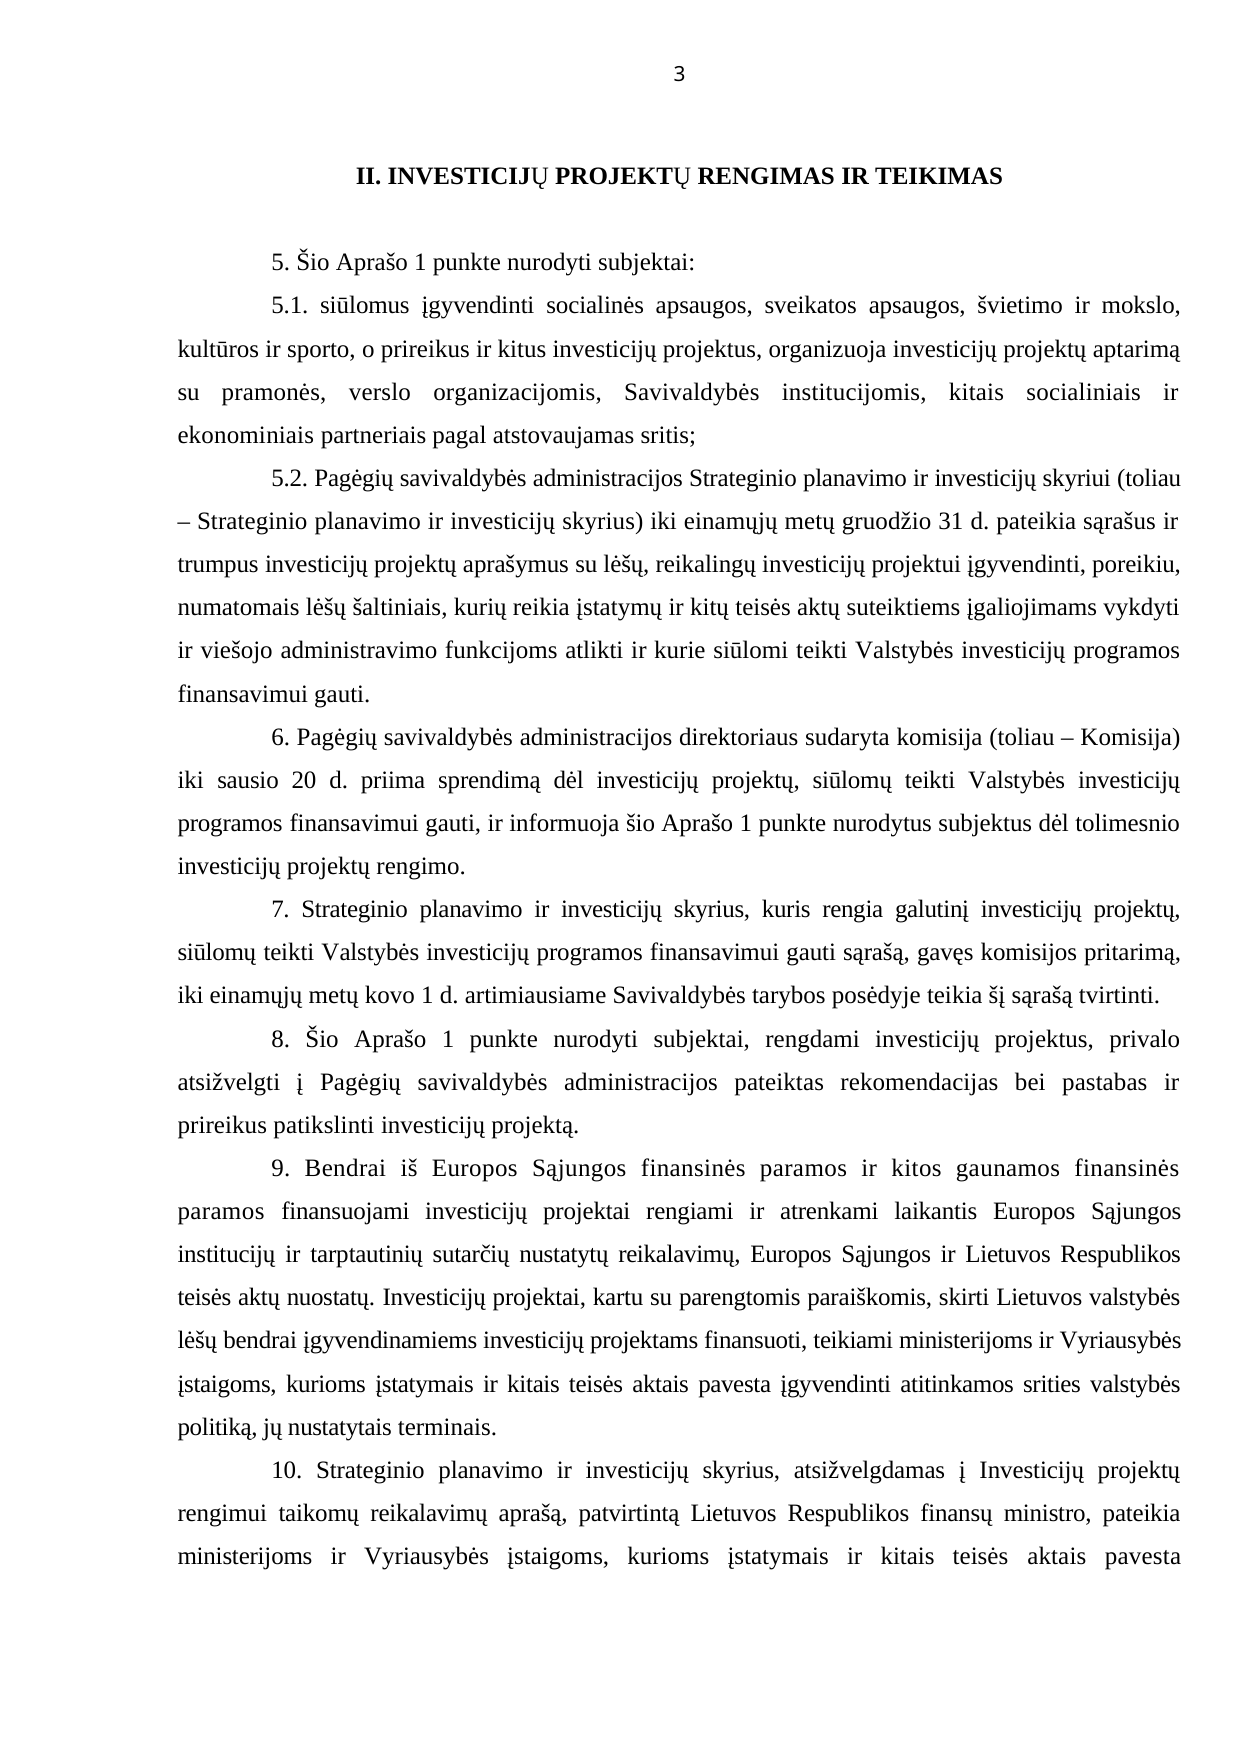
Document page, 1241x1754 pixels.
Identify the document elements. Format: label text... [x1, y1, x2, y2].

text 6. Pagėgių savivaldybės administracijos direktoriaus sudaryta komisija (toliau – Komisija) iki sausio 20 d. priima sprendimą dėl investicijų projektų, siūlomų teikti Valstybės investicijų programos finansavimui gauti, ir informuoja šio Aprašo 1 punkte nurodytus subjektus dėl tolimesnio investicijų projektų rengimo. [177, 722, 1181, 880]
text 9. Bendrai iš Europos Sąjungos finansinės paramos ir kitos gaunamos finansinės paramos finansuojami investicijų projektai rengiami ir atrenkami laikantis Europos Sąjungos institucijų ir tarptautinių sutarčių nustatytų reikalavimų, Europos Sąjungos ir Lietuvos Respublikos teisės aktų nuostatų. Investicijų projektai, kartu su parengtomis paraiškomis, skirti Lietuvos valstybės lėšų bendrai įgyvendinamiems investicijų projektams finansuoti, teikiami ministerijoms ir Vyriausybės įstaigoms, kurioms įstatymais ir kitais teisės aktais pavesta įgyvendinti atitinkamos srities valstybės politiką, jų nustatytais terminais. [177, 1153, 1181, 1441]
text 7. Strateginio planavimo ir investicijų skyrius, kuris rengia galutinį investicijų projektų, siūlomų teikti Valstybės investicijų programos finansavimui gauti sąrašą, gavęs komisijos pritarimą, iki einamųjų metų kovo 1 d. artimiausiame Savivaldybės tarybos posėdyje teikia šį sąrašą tvirtinti. [177, 894, 1181, 1009]
text 5.1. siūlomus įgyvendinti socialinės apsaugos, sveikatos apsaugos, švietimo ir mokslo, kultūros ir sporto, o prireikus ir kitus investicijų projektus, organizuoja investicijų projektų aptarimą su pramonės, verslo organizacijomis, Savivaldybės institucijomis, kitais socialiniais ir ekonominiais partneriais pagal atstovaujamas sritis; [177, 291, 1181, 449]
text 5. Šio Aprašo 1 punkte nurodyti subjektai: [177, 247, 1181, 276]
text 10. Strateginio planavimo ir investicijų skyrius, atsižvelgdamas į Investicijų projektų rengimui taikomų reikalavimų aprašą, patvirtintą Lietuvos Respublikos finansų ministro, pateikia ministerijoms ir Vyriausybės įstaigoms, kurioms įstatymais ir kitais teisės aktais pavesta [177, 1455, 1181, 1570]
text 5.2. Pagėgių savivaldybės administracijos Strateginio planavimo ir investicijų skyriui (toliau – Strateginio planavimo ir investicijų skyrius) iki einamųjų metų gruodžio 31 d. pateikia sąrašus ir trumpus investicijų projektų aprašymus su lėšų, reikalingų investicijų projektui įgyvendinti, poreikiu, numatomais lėšų šaltiniais, kurių reikia įstatymų ir kitų teisės aktų suteiktiems įgaliojimams vykdyti ir viešojo administravimo funkcijoms atlikti ir kurie siūlomi teikti Valstybės investicijų programos finansavimui gauti. [177, 463, 1181, 707]
text 8. Šio Aprašo 1 punkte nurodyti subjektai, rengdami investicijų projektus, privalo atsižvelgti į Pagėgių savivaldybės administracijos pateiktas rekomendacijas bei pastabas ir prireikus patikslinti investicijų projektą. [177, 1024, 1181, 1139]
text II. INVESTICIJŲ PROJEKTŲ RENGIMAS IR TEIKIMAS [177, 161, 1181, 190]
